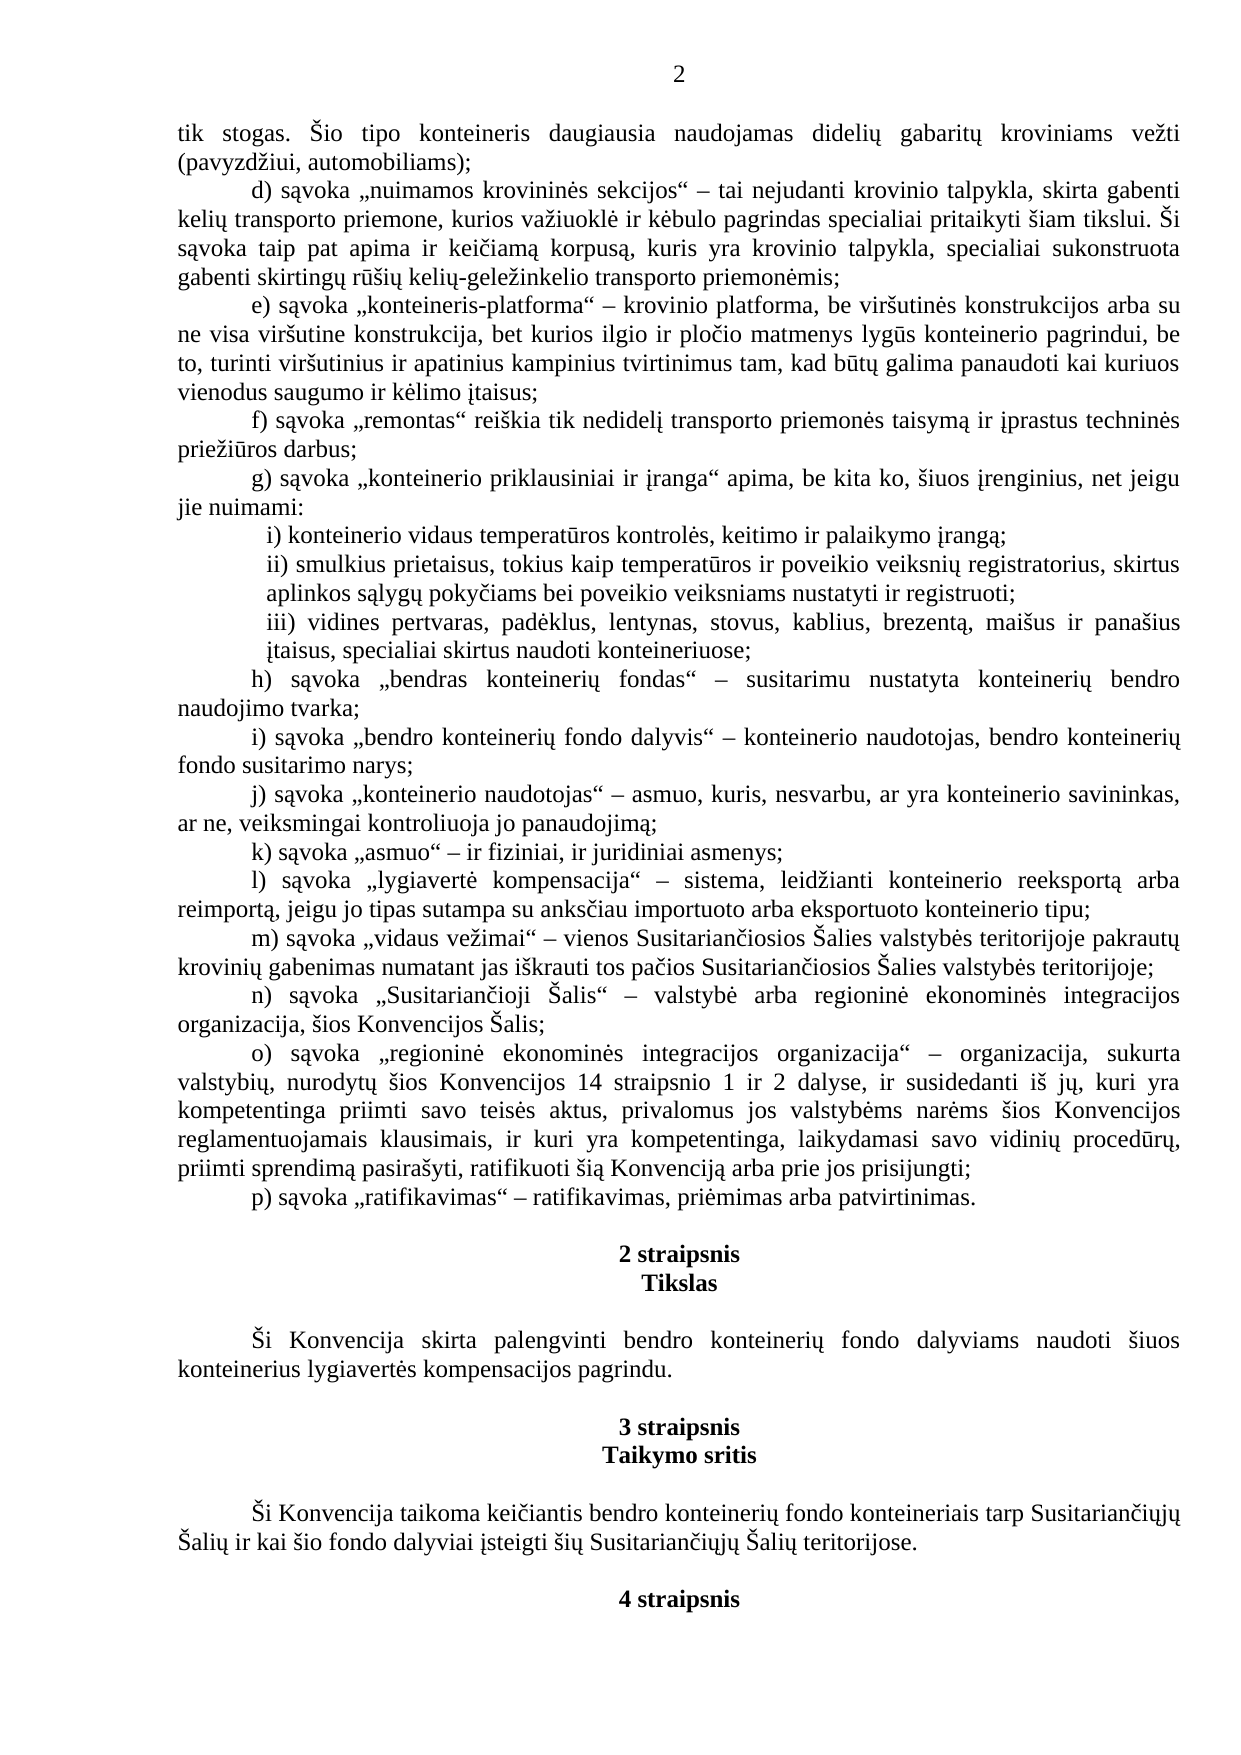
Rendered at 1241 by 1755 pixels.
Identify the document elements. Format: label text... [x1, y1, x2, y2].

text h) sąvoka „bendras konteinerių fondas“ – susitarimu nustatyta konteinerių bendro naudojimo tvarka; [177, 664, 1181, 722]
text tik stogas. Šio tipo konteineris daugiausia naudojamas didelių gabaritų kroviniams vežti (pavyzdžiui, automobiliams); [177, 118, 1181, 176]
text o) sąvoka „regioninė ekonominės integracijos organizacija“ – organizacija, sukurta valstybių, nurodytų šios Konvencijos 14 straipsnio 1 ir 2 dalyse, ir susidedanti iš jų, kuri yra kompetentinga priimti savo teisės aktus, privalomus jos valstybėms narėms šios Konvencijos reglamentuojamais klausimais, ir kuri yra kompetentinga, laikydamasi savo vidinių procedūrų, priimti sprendimą pasirašyti, ratifikuoti šią Konvenciją arba prie jos prisijungti; [177, 1038, 1181, 1182]
text 2 straipsnis [177, 1239, 1181, 1268]
text l) sąvoka „lygiavertė kompensacija“ – sistema, leidžianti konteinerio reeksportą arba reimportą, jeigu jo tipas sutampa su anksčiau importuoto arba eksportuoto konteinerio tipu; [177, 866, 1181, 923]
text m) sąvoka „vidaus vežimai“ – vienos Susitariančiosios Šalies valstybės teritorijoje pakrautų krovinių gabenimas numatant jas iškrauti tos pačios Susitariančiosios Šalies valstybės teritorijoje; [177, 923, 1181, 981]
text f) sąvoka „remontas“ reiškia tik nedidelį transporto priemonės taisymą ir įprastus techninės priežiūros darbus; [177, 406, 1181, 463]
text k) sąvoka „asmuo“ – ir fiziniai, ir juridiniai asmenys; [177, 837, 1181, 866]
text Tikslas [177, 1268, 1181, 1297]
text Taikymo sritis [177, 1441, 1181, 1469]
text g) sąvoka „konteinerio priklausiniai ir įranga“ apima, be kita ko, šiuos įrenginius, net jeigu jie nuimami: [177, 463, 1181, 521]
text p) sąvoka „ratifikavimas“ – ratifikavimas, priėmimas arba patvirtinimas. [177, 1182, 1181, 1211]
text j) sąvoka „konteinerio naudotojas“ – asmuo, kuris, nesvarbu, ar yra konteinerio savininkas, ar ne, veiksmingai kontroliuoja jo panaudojimą; [177, 779, 1181, 837]
text ii) smulkius prietaisus, tokius kaip temperatūros ir poveikio veiksnių registratorius, skirtus aplinkos sąlygų pokyčiams bei poveikio veiksniams nustatyti ir registruoti; [266, 549, 1181, 607]
text i) konteinerio vidaus temperatūros kontrolės, keitimo ir palaikymo įrangą; [266, 521, 1181, 549]
text i) sąvoka „bendro konteinerių fondo dalyvis“ – konteinerio naudotojas, bendro konteinerių fondo susitarimo narys; [177, 722, 1181, 779]
text iii) vidines pertvaras, padėklus, lentynas, stovus, kablius, brezentą, maišus ir panašius įtaisus, specialiai skirtus naudoti konteineriuose; [266, 607, 1181, 664]
text 3 straipsnis [177, 1412, 1181, 1441]
text e) sąvoka „konteineris-platforma“ – krovinio platforma, be viršutinės konstrukcijos arba su ne visa viršutine konstrukcija, bet kurios ilgio ir pločio matmenys lygūs konteinerio pagrindui, be to, turinti viršutinius ir apatinius kampinius tvirtinimus tam, kad būtų galima panaudoti kai kuriuos vienodus saugumo ir kėlimo įtaisus; [177, 291, 1181, 406]
text Ši Konvencija taikoma keičiantis bendro konteinerių fondo konteineriais tarp Susitariančiųjų Šalių ir kai šio fondo dalyviai įsteigti šių Susitariančiųjų Šalių teritorijose. [177, 1498, 1181, 1556]
text 4 straipsnis [177, 1584, 1181, 1613]
text Ši Konvencija skirta palengvinti bendro konteinerių fondo dalyviams naudoti šiuos konteinerius lygiavertės kompensacijos pagrindu. [177, 1326, 1181, 1383]
text d) sąvoka „nuimamos krovininės sekcijos“ – tai nejudanti krovinio talpykla, skirta gabenti kelių transporto priemone, kurios važiuoklė ir kėbulo pagrindas specialiai pritaikyti šiam tikslui. Ši sąvoka taip pat apima ir keičiamą korpusą, kuris yra krovinio talpykla, specialiai sukonstruota gabenti skirtingų rūšių kelių-geležinkelio transporto priemonėmis; [177, 176, 1181, 291]
text n) sąvoka „Susitariančioji Šalis“ – valstybė arba regioninė ekonominės integracijos organizacija, šios Konvencijos Šalis; [177, 981, 1181, 1038]
